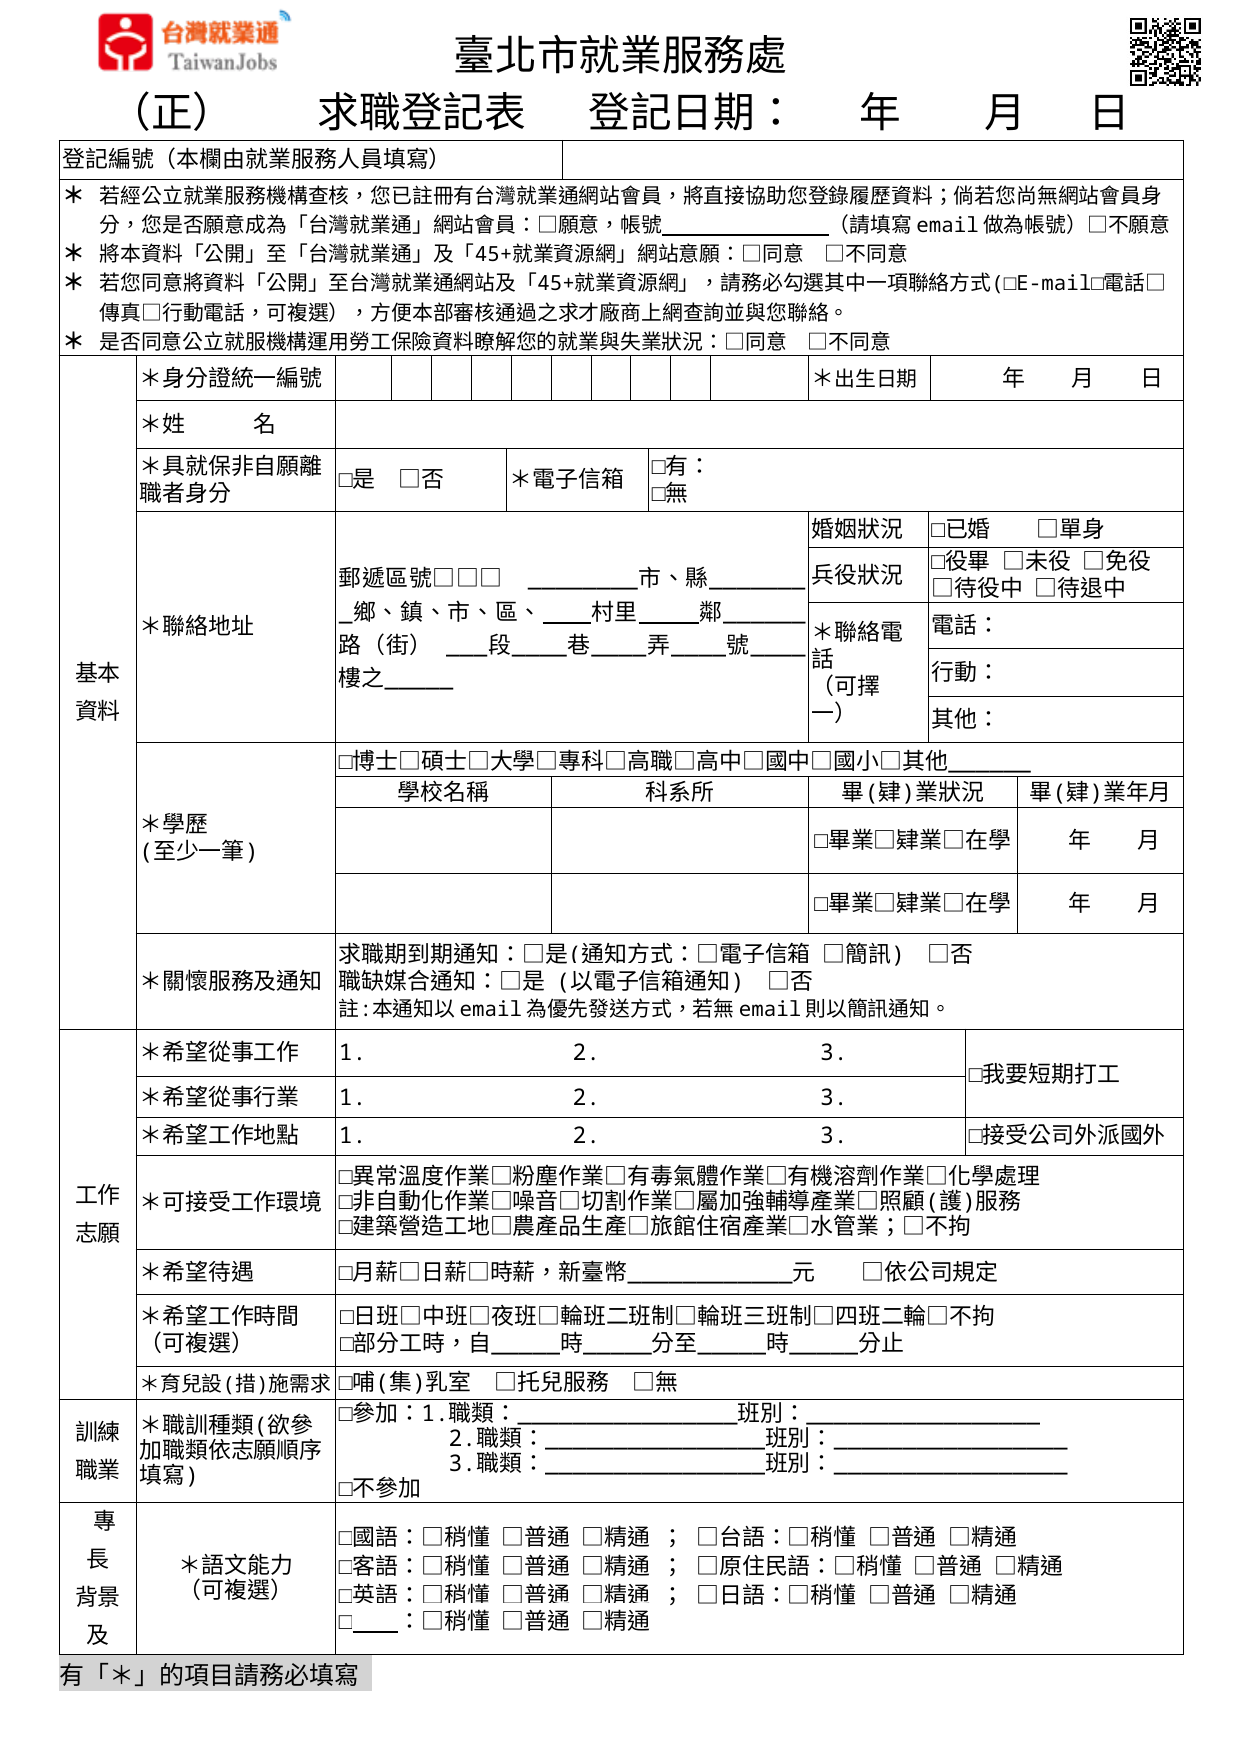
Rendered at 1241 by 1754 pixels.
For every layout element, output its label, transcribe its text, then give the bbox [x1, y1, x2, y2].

table_cell 電話： [929, 603, 1183, 648]
table_cell ＊學歷 (至少一筆) [137, 743, 335, 933]
table_cell ＊育兒設(措)施需求 [137, 1367, 335, 1399]
table_cell 基本資料 [60, 356, 136, 1028]
table_cell ＊希望工作地點 [137, 1118, 335, 1155]
table_cell ＊職訓種類(欲參加職類依志願順序填寫) [137, 1400, 335, 1502]
table_cell ＊聯絡地址 [137, 512, 335, 742]
table_cell [671, 356, 710, 400]
table_cell ＊語文能力 （可複選） [137, 1503, 335, 1654]
table_cell ＊聯絡電話 （可擇一） [809, 603, 928, 742]
table_cell 婚姻狀況 [809, 512, 928, 547]
table_cell [552, 808, 808, 873]
table_cell ＊可接受工作環境 [137, 1156, 335, 1249]
table_cell [631, 356, 670, 400]
table_cell □我要短期打工 [966, 1030, 1183, 1117]
table_cell ＊姓 名 [137, 401, 335, 448]
table_cell □畢業□肄業□在學 [809, 874, 1017, 933]
table_cell 1. 2. 3. [336, 1118, 965, 1155]
table_cell □日班□中班□夜班□輪班二班制□輪班三班制□四班二輪□不拘 □部分工時，自_____時_____分至_____時_____分止 [336, 1295, 1183, 1366]
table_cell ＊希望從事行業 [137, 1077, 335, 1117]
table_cell 學校名稱 [336, 777, 551, 807]
table_cell ＊希望工作時間（可複選） [137, 1295, 335, 1366]
table_cell □月薪□日薪□時薪，新臺幣____________元 □依公司規定 [336, 1250, 1183, 1293]
table_cell 畢(肄)業狀況 [809, 777, 1017, 807]
table_cell □役畢 □未役 □免役 □待役中 □待退中 [929, 548, 1183, 602]
table_cell 畢(肄)業年月 [1018, 777, 1183, 807]
text 臺北市就業服務處 [59, 37, 1126, 79]
table_cell [336, 874, 551, 933]
table_cell 若經公立就業服務機構查核，您已註冊有台灣就業通網站會員，將直接協助您登錄履歷資料；倘若您尚無網站會員身分，您是否願意成為「台灣就業通」網站會員：□願意，帳號 （請填寫email做為帳號）□不願意 將本資料「公開」至「台灣就業通」及「45+就業資源網」網站意願：□同意 □不同意 若您同意將資料「公開」至台灣就業通網站及「45+就業資源網」，請務必勾選其中一項聯絡方式(□E-mail□電話□傳真□行動電話，可複選），方便本部審核通過之求才廠商上網查詢並與您聯絡。 是否同意公立就服機構運用勞工保險資料瞭解您的就業與失業狀況：□同意 □不同意 [60, 180, 1183, 355]
table_cell [432, 356, 471, 400]
table_cell [336, 356, 391, 400]
table_cell 科系所 [552, 777, 808, 807]
table_cell 其他： [929, 697, 1183, 742]
table_cell ＊希望待遇 [137, 1250, 335, 1293]
table_cell □參加：1.職類：________________班別：_________________ 2.職類：________________班別：_________________ 3.職類：________________班別：_________________ □不參加 [336, 1400, 1183, 1502]
table_cell □已婚 □單身 [929, 512, 1183, 547]
table_cell 兵役狀況 [809, 548, 928, 602]
table_cell 專長 背景及 [60, 1503, 136, 1654]
table_cell □異常溫度作業□粉塵作業□有毒氣體作業□有機溶劑作業□化學處理 □非自動化作業□噪音□切割作業□屬加強輔導產業□照顧(護)服務 □建築營造工地□農產品生產□旅館住宿產業□水管業；□不拘 [336, 1156, 1183, 1249]
table_cell [552, 356, 591, 400]
table_cell ＊希望從事工作 [137, 1030, 335, 1076]
table_cell [552, 874, 808, 933]
table_cell ＊電子信箱 [507, 449, 648, 511]
table_cell 求職期到期通知：□是(通知方式：□電子信箱 □簡訊) □否 職缺媒合通知：□是 (以電子信箱通知) □否 註:本通知以email為優先發送方式，若無email則以簡訊通知。 [336, 934, 1183, 1028]
table_cell [512, 356, 551, 400]
table_cell ＊身分證統一編號 [137, 356, 335, 400]
table_cell □博士□碩士□大學□專科□高職□高中□國中□國小□其他______ [336, 743, 1183, 776]
table_cell 郵遞區號□□□ ________市、縣________鄉、鎮、市、區、 村里 鄰______路（街） ___段____巷____弄____號____樓之_____ [336, 512, 808, 742]
table_cell 年 月 [1018, 874, 1183, 933]
table_cell 行動： [929, 649, 1183, 696]
table_cell □有： □無 [649, 449, 1183, 511]
table_cell ＊具就保非自願離職者身分 [137, 449, 335, 511]
table_cell [592, 356, 630, 400]
table_cell □哺(集)乳室 □托兒服務 □無 [336, 1367, 1183, 1399]
text 有「＊」的項目請務必填寫 [59, 1655, 1181, 1691]
table_cell ＊出生日期 [809, 356, 930, 400]
table_cell ＊關懷服務及通知 [137, 934, 335, 1028]
table_cell □國語：□稍懂 □普通 □精通 ； □台語：□稍懂 □普通 □精通 □客語：□稍懂 □普通 □精通 ； □原住民語：□稍懂 □普通 □精通 □英語：□稍懂 □普通 □精通 ； □日語：□稍懂 □普通 □精通 □ ：□稍懂 □普通 □精通 [336, 1503, 1183, 1654]
table_header 登記編號（本欄由就業服務人員填寫） [60, 141, 562, 179]
text （正） 求職登記表 登記日期： 年 月 日 [59, 79, 1181, 140]
table_cell □畢業□肄業□在學 [809, 808, 1017, 873]
table_cell □是 □否 [336, 449, 506, 511]
table_cell [392, 356, 431, 400]
table_cell 年 月 [1018, 808, 1183, 873]
table_cell 1. 2. 3. [336, 1077, 965, 1117]
table_cell 年 月 日 [931, 356, 1183, 400]
table_cell 1. 2. 3. [336, 1030, 965, 1076]
table_cell □接受公司外派國外 [966, 1118, 1183, 1155]
table_cell [711, 356, 808, 400]
table_cell [472, 356, 511, 400]
table_cell 訓練 職業 [60, 1400, 136, 1502]
table_cell [336, 808, 551, 873]
table_cell [336, 401, 1183, 448]
table_header [563, 141, 1183, 179]
table_cell 工作志願 [60, 1030, 136, 1399]
